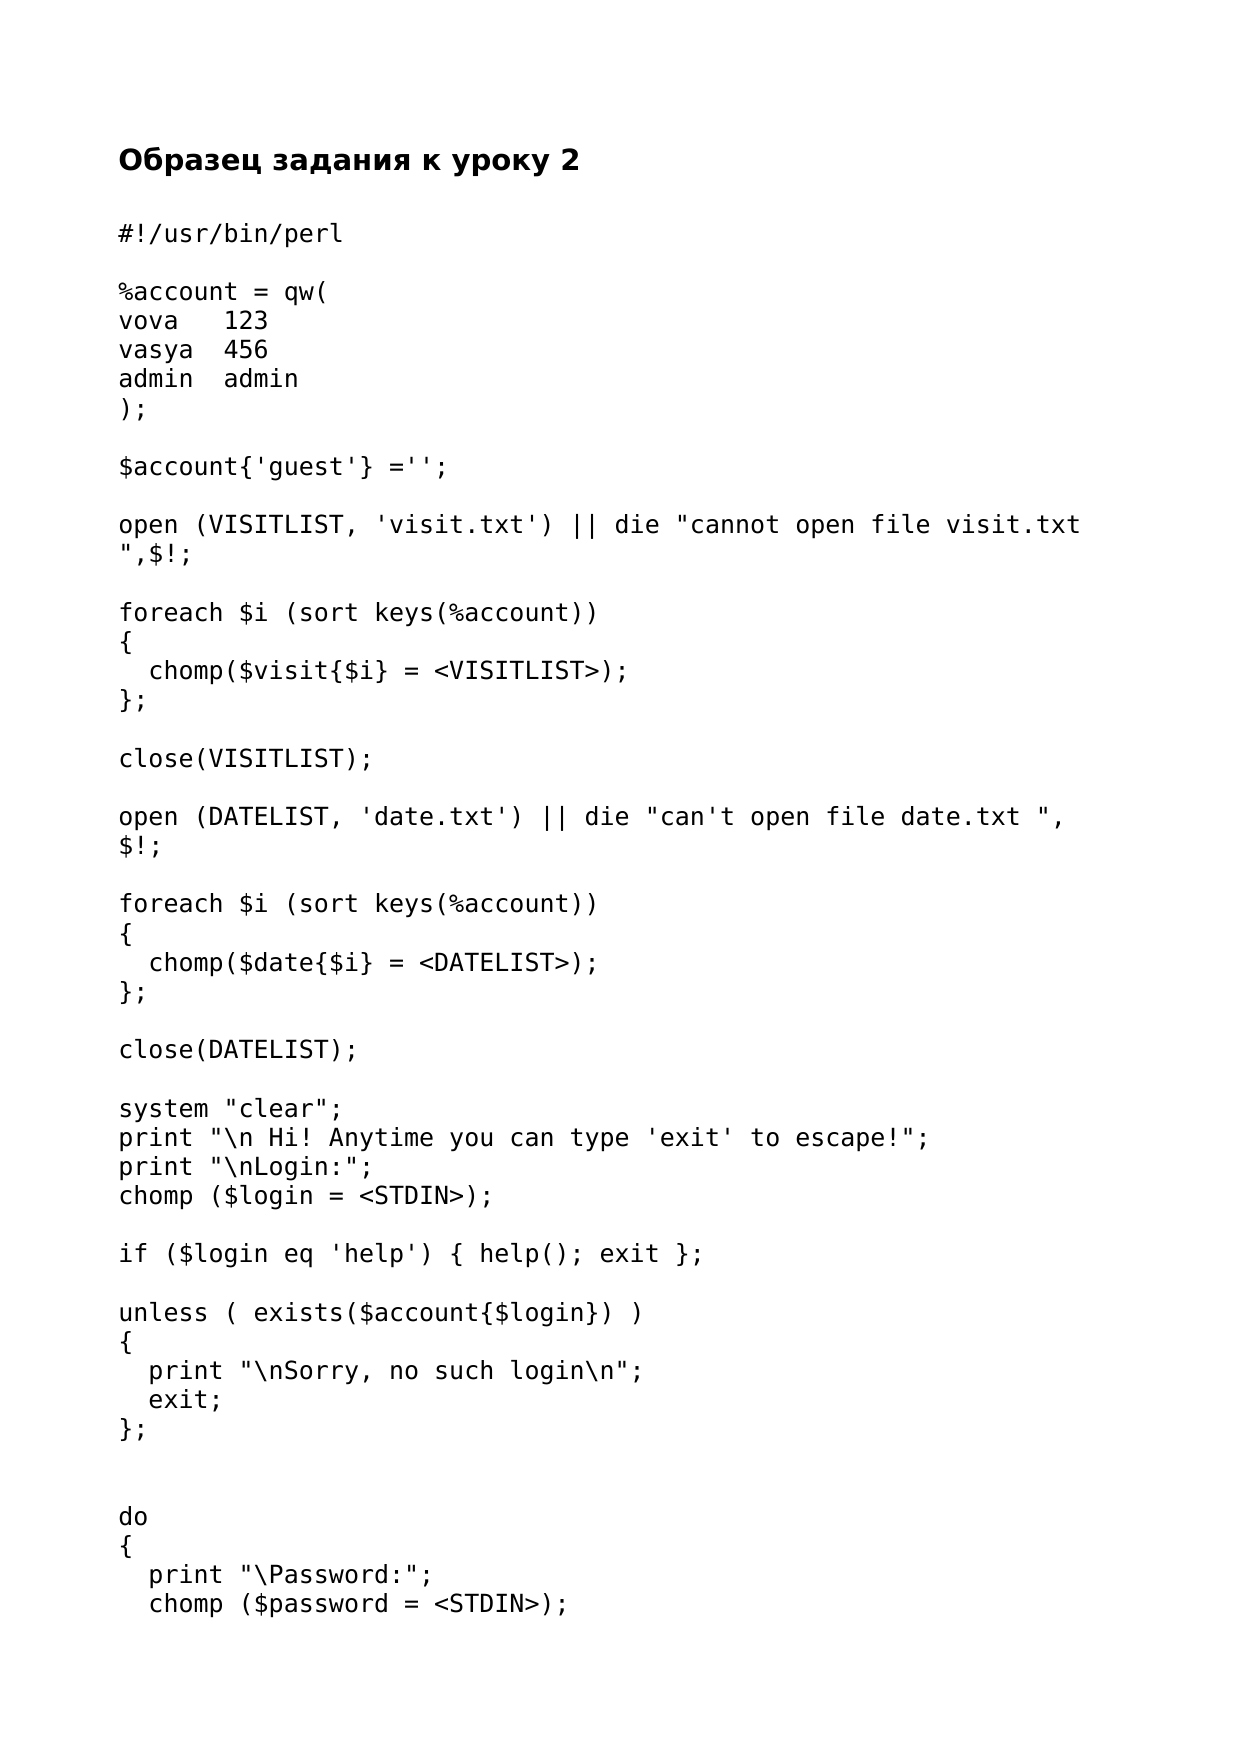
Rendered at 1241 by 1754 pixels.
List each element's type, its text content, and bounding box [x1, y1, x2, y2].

text #!/usr/bin/perl %account = qw( vova 123 vasya 456 admin admin ); $account{'guest'} =''; open (VISITLIST, 'visit.txt') || die "cannot open file visit.txt ",$!; foreach $i (sort keys(%account)) { chomp($visit{$i} = <VISITLIST>); }; close(VISITLIST); open (DATELIST, 'date.txt') || die "can't open file date.txt ", $!; foreach $i (sort keys(%account)) { chomp($date{$i} = <DATELIST>); }; close(DATELIST); system "clear"; print "\n Hi! Anytime you can type 'exit' to escape!"; print "\nLogin:"; chomp ($login = <STDIN>); if ($login eq 'help') { help(); exit }; unless ( exists($account{$login}) ) { print "\nSorry, no such login\n"; exit; }; do { print "\Password:"; chomp ($password = <STDIN>); [118, 189, 1122, 1619]
subtitle Образец задания к уроку 2 [118, 143, 1122, 177]
